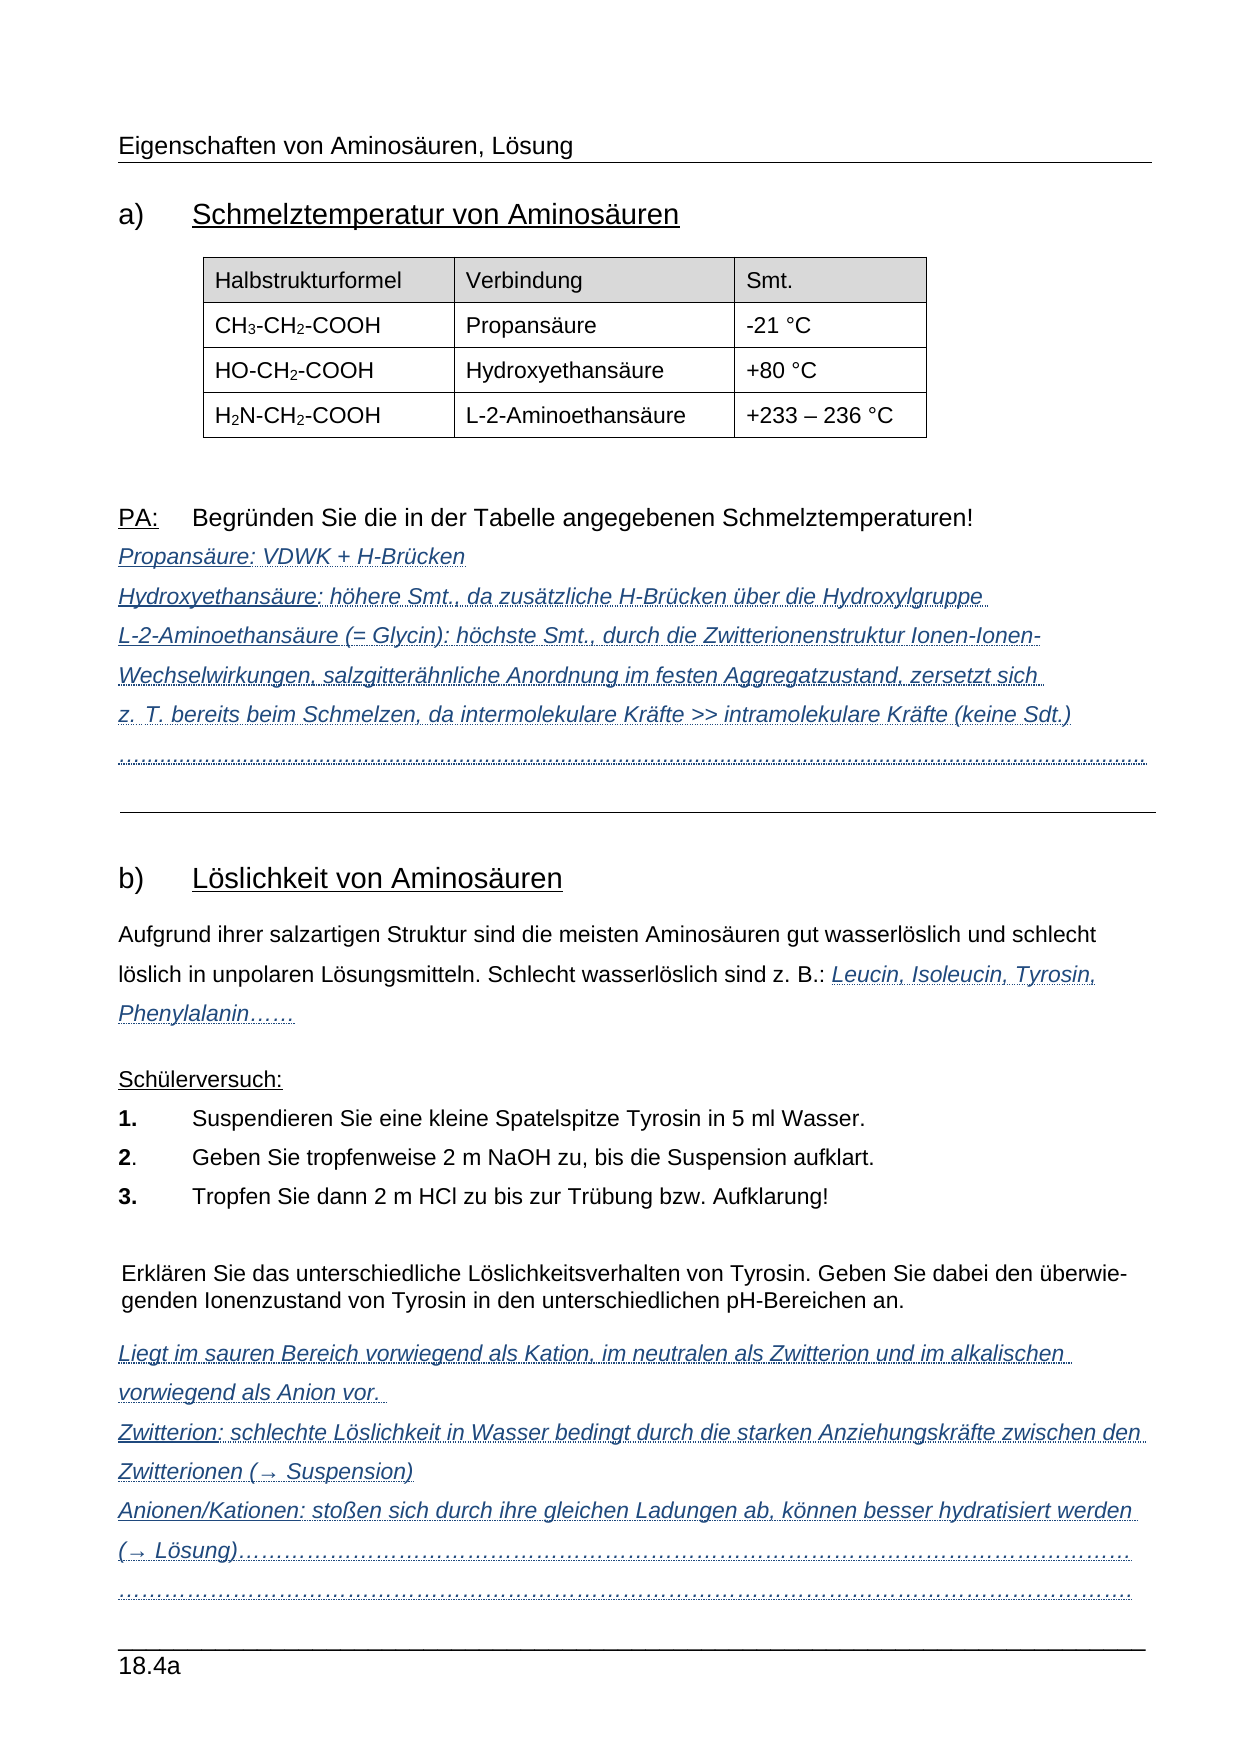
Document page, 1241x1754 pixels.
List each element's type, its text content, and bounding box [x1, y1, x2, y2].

table_cell HO-CH2-COOH [204, 348, 454, 392]
text ……………………………………………………………………………………………………………………. [118, 1576, 1152, 1603]
text Hydroxyethansäure: höhere Smt., da zusätzliche H-Brücken über die Hydroxylgruppe [118, 583, 1152, 609]
table_cell Hydroxyethansäure [455, 348, 734, 392]
table_cell CH3-CH2-COOH [204, 303, 454, 347]
text a) Schmelztemperatur von Aminosäuren [118, 197, 1152, 230]
text z. T. bereits beim Schmelzen, da intermolekulare Kräfte >> intramolekulare Kräfte (keine Sdt.) [118, 701, 1152, 727]
text Schülerversuch: [118, 1066, 1152, 1092]
table_cell +80 °C [735, 348, 926, 392]
table_cell +233 – 236 °C [735, 393, 926, 437]
text Erklären Sie das unterschiedliche Löslichkeitsverhalten von Tyrosin. Geben Sie dabei den überwie-genden Ionenzustand von Tyrosin in den unterschiedlichen pH-Bereichen an. [121, 1260, 1152, 1313]
text L-2-Aminoethansäure (= Glycin): höchste Smt., durch die Zwitterionenstruktur Ionen-Ionen- Wechselwirkungen, salzgitterähnliche Anordnung im festen Aggregatzustand, zersetzt sich [118, 622, 1152, 688]
text PA: Begründen Sie die in der Tabelle angegebenen Schmelztemperaturen! [118, 503, 1152, 531]
table_header Smt. [735, 258, 926, 302]
text 3. Tropfen Sie dann 2 m HCl zu bis zur Trübung bzw. Aufklarung! [118, 1183, 1152, 1209]
text Zwitterion: schlechte Löslichkeit in Wasser bedingt durch die starken Anziehungskräfte zwischen den Zwitterionen (→ Suspension) [118, 1418, 1152, 1484]
text Phenylalanin…… [118, 1000, 1152, 1027]
text Aufgrund ihrer salzartigen Struktur sind die meisten Aminosäuren gut wasserlöslich und schlecht löslich in unpolaren Lösungsmitteln. Schlecht wasserlöslich sind z. B.: Leucin, Isoleucin, Tyrosin, [118, 921, 1152, 987]
text Propansäure: VDWK + H-Brücken [118, 543, 1152, 569]
table_cell L-2-Aminoethansäure [455, 393, 734, 437]
text b) Löslichkeit von Aminosäuren [118, 861, 1152, 895]
text ….............................................................................................................................................................. [118, 741, 1152, 767]
text 1. Suspendieren Sie eine kleine Spatelspitze Tyrosin in 5 ml Wasser. [118, 1105, 1152, 1131]
table_header Verbindung [455, 258, 734, 302]
table_header Halbstrukturformel [204, 258, 454, 302]
text Anionen/Kationen: stoßen sich durch ihre gleichen Ladungen ab, können besser hydratisiert werden (→ Lösung)……………………………………………………………………………………………………… [118, 1497, 1152, 1563]
text 2. Geben Sie tropfenweise 2 m NaOH zu, bis die Suspension aufklart. [118, 1144, 1152, 1170]
table_cell H2N-CH2-COOH [204, 393, 454, 437]
text Liegt im sauren Bereich vorwiegend als Kation, im neutralen als Zwitterion und im alkalischen vorwiegend als Anion vor. [118, 1339, 1152, 1405]
table_cell -21 °C [735, 303, 926, 347]
table_cell Propansäure [455, 303, 734, 347]
